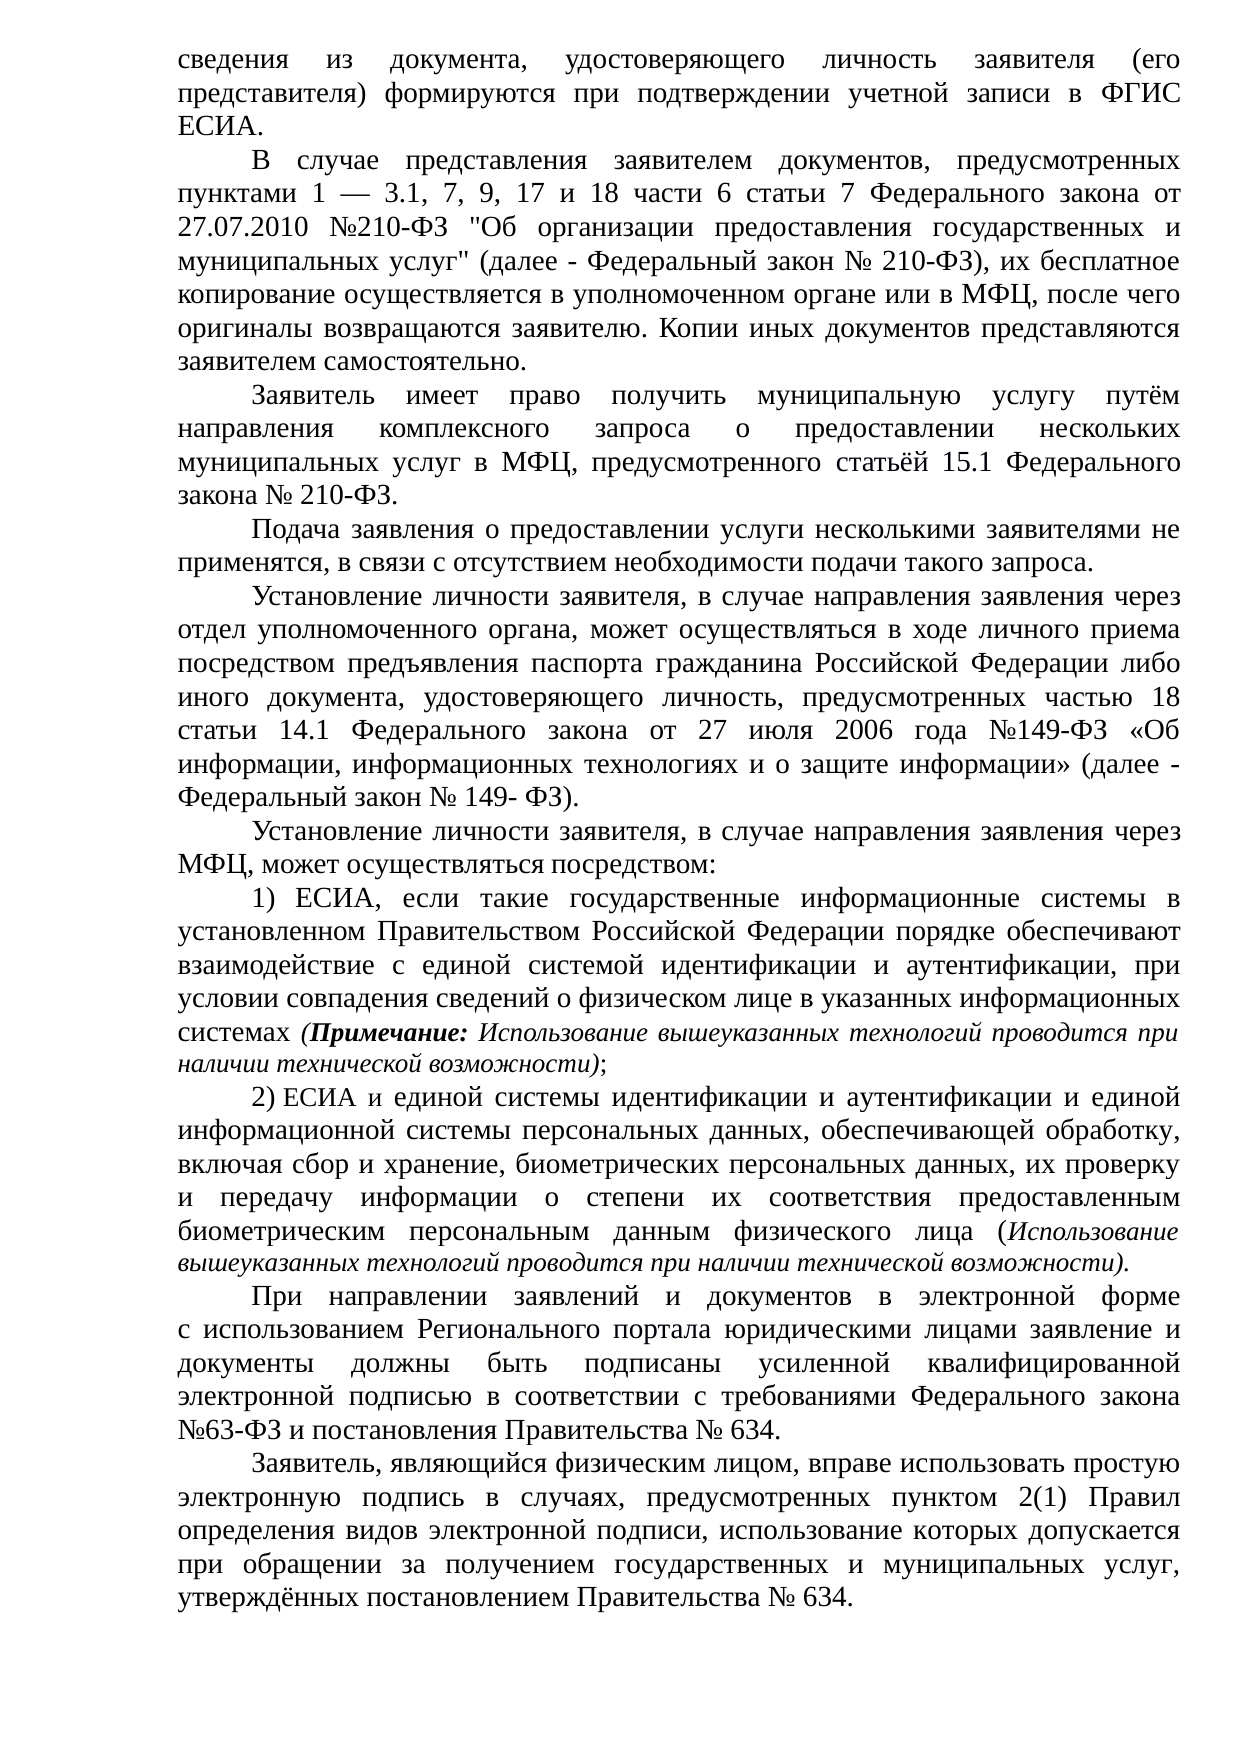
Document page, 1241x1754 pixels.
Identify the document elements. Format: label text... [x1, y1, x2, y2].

text Установление личности заявителя, в случае направления заявления через отдел уполномоченного органа, может осуществляться в ходе личного приема посредством предъявления паспорта гражданина Российской Федерации либо иного документа, удостоверяющего личность, предусмотренных частью 18 статьи 14.1 Федерального закона от 27 июля 2006 года №149-ФЗ «Об информации, информационных технологиях и о защите информации» (далее - Федеральный закон № 149- ФЗ). [177, 578, 1181, 813]
text 1) ЕСИА, если такие государственные информационные системы в установленном Правительством Российской Федерации порядке обеспечивают взаимодействие с единой системой идентификации и аутентификации, при условии совпадения сведений о физическом лице в указанных информационных системах (Примечание: Использование вышеуказанных технологий проводится при наличии технической возможности); [177, 880, 1181, 1079]
text сведения из документа, удостоверяющего личность заявителя (его представителя) формируются при подтверждении учетной записи в ФГИС ЕСИА. [177, 41, 1181, 142]
text При направлении заявлений и документов в электронной форме с использованием Регионального портала юридическими лицами заявление и документы должны быть подписаны усиленной квалифицированной электронной подписью в соответствии с требованиями Федерального закона №63-ФЗ и постановления Правительства № 634. [177, 1278, 1181, 1445]
text Заявитель, являющийся физическим лицом, вправе использовать простую электронную подпись в случаях, предусмотренных пунктом 2(1) Правил определения видов электронной подписи, использование которых допускается при обращении за получением государственных и муниципальных услуг, утверждённых постановлением Правительства № 634. [177, 1445, 1181, 1613]
text Заявитель имеет право получить муниципальную услугу путём направления комплексного запроса о предоставлении нескольких муниципальных услуг в МФЦ, предусмотренного статьёй 15.1 Федерального закона № 210-ФЗ. [177, 377, 1181, 511]
text 2) ЕСИА и единой системы идентификации и аутентификации и единой информационной системы персональных данных, обеспечивающей обработку, включая сбор и хранение, биометрических персональных данных, их проверку и передачу информации о степени их соответствия предоставленным биометрическим персональным данным физического лица (Использование вышеуказанных технологий проводится при наличии технической возможности). [177, 1079, 1181, 1278]
text В случае представления заявителем документов, предусмотренных пунктами 1 — 3.1, 7, 9, 17 и 18 части 6 статьи 7 Федерального закона от 27.07.2010 №210-ФЗ "Об организации предоставления государственных и муниципальных услуг" (далее - Федеральный закон № 210-ФЗ), их бесплатное копирование осуществляется в уполномоченном органе или в МФЦ, после чего оригиналы возвращаются заявителю. Копии иных документов представляются заявителем самостоятельно. [177, 142, 1181, 377]
text Установление личности заявителя, в случае направления заявления через МФЦ, может осуществляться посредством: [177, 813, 1181, 880]
text Подача заявления о предоставлении услуги несколькими заявителями не применятся, в связи с отсутствием необходимости подачи такого запроса. [177, 511, 1181, 578]
